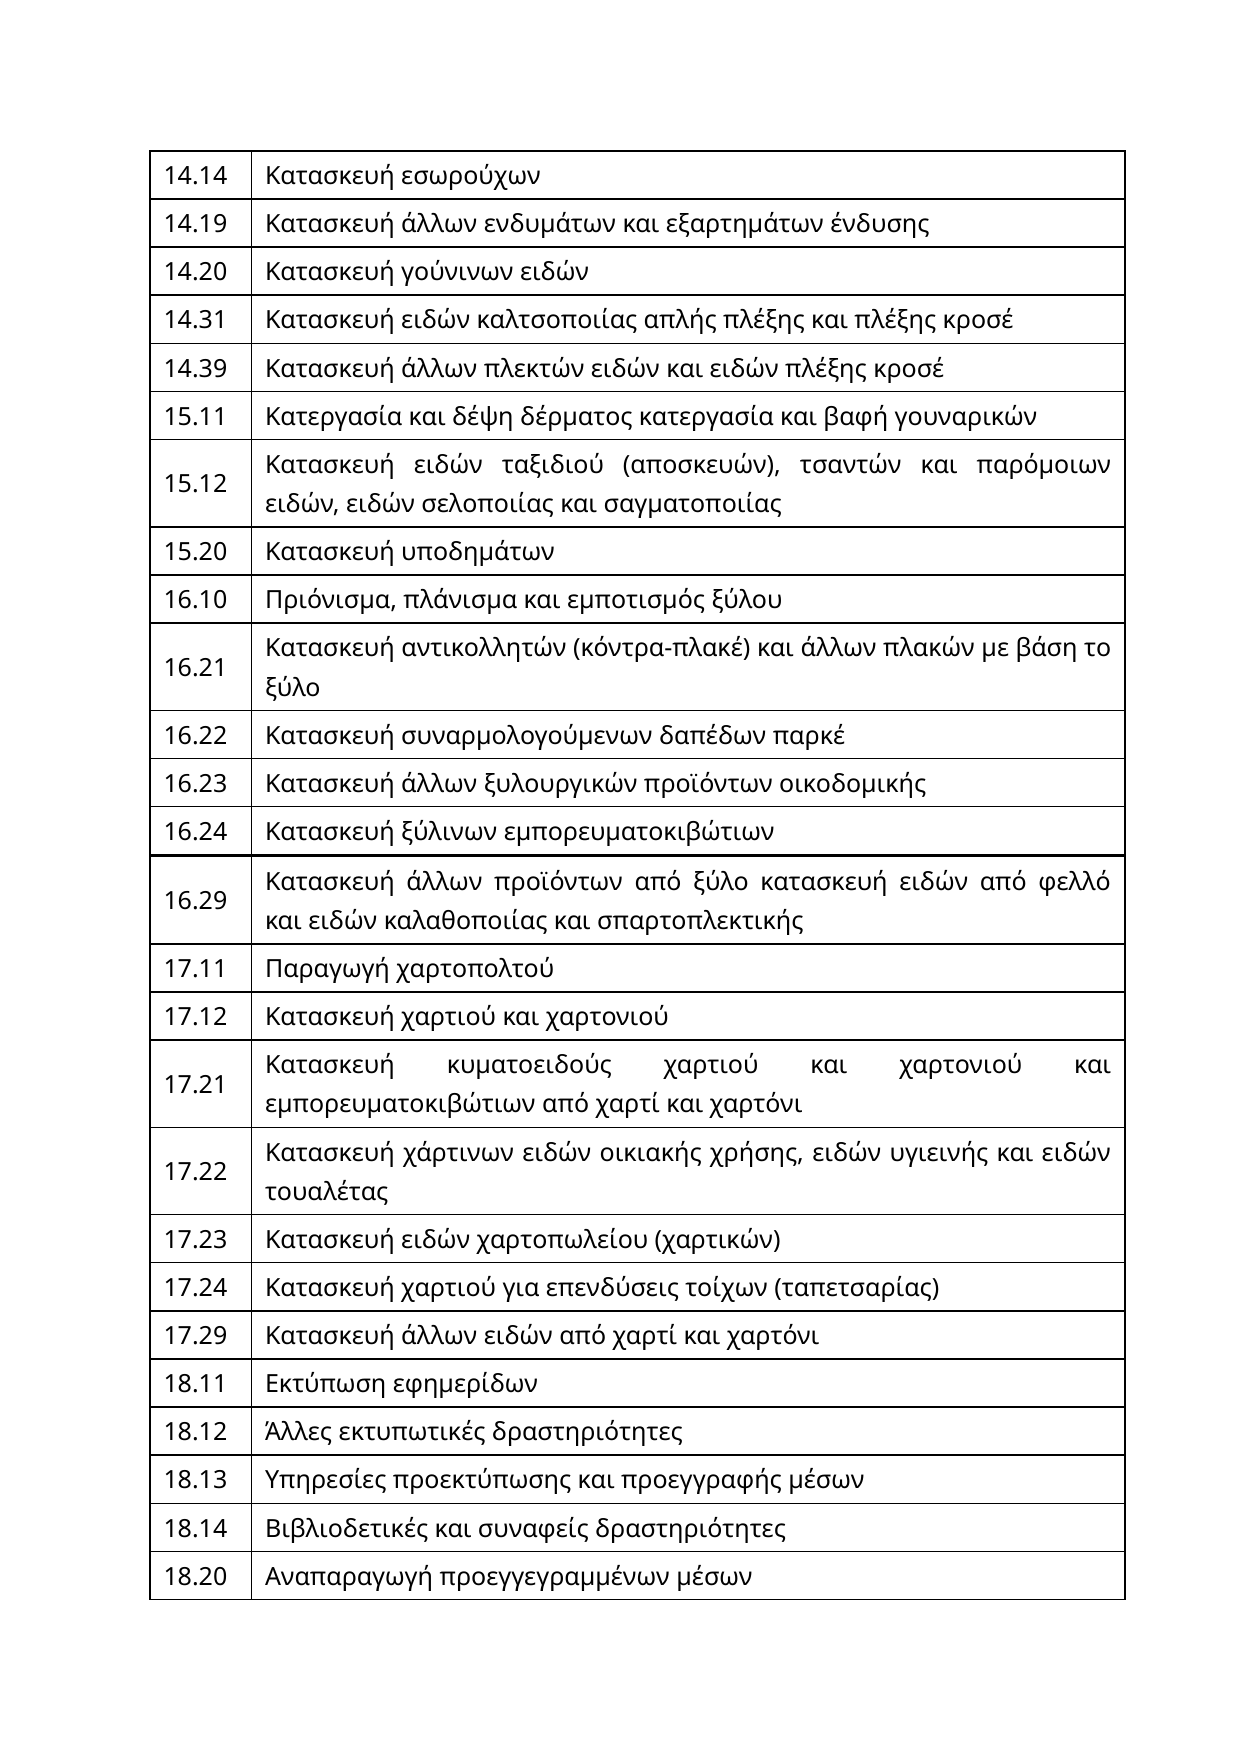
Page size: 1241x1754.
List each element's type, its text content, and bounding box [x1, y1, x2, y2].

table_cell Κατασκευή άλλων ξυλουργικών προϊόντων οικοδομικής [252, 759, 1124, 806]
table_cell Κατασκευή συναρμολογούμενων δαπέδων παρκέ [252, 711, 1124, 758]
table_cell 16.24 [151, 807, 251, 854]
table_cell Κατασκευή κυματοειδούς χαρτιού και χαρτονιού και εμπορευματοκιβώτιων από χαρτί και χαρτόνι [252, 1041, 1124, 1126]
table_cell 16.23 [151, 759, 251, 806]
table_cell 15.11 [151, 392, 251, 439]
table_cell 16.21 [151, 624, 251, 709]
table_cell Κατασκευή ειδών χαρτοπωλείου (χαρτικών) [252, 1215, 1124, 1262]
table_cell 15.12 [151, 440, 251, 526]
table_header Κατασκευή άλλων προϊόντων από ξύλο κατασκευή ειδών από φελλό και ειδών καλαθοποιίας και σπαρτοπλεκτικής [252, 857, 1124, 943]
table_cell 14.14 [151, 152, 251, 198]
table_cell 18.14 [151, 1504, 251, 1551]
table_cell 17.23 [151, 1215, 251, 1262]
table_cell Αναπαραγωγή προεγγεγραμμένων μέσων [252, 1552, 1124, 1599]
table_cell 16.10 [151, 576, 251, 622]
table_cell 15.20 [151, 528, 251, 574]
table_cell 18.13 [151, 1456, 251, 1502]
table_cell Παραγωγή χαρτοπολτού [252, 945, 1124, 991]
table_cell Κατασκευή αντικολλητών (κόντρα-πλακέ) και άλλων πλακών με βάση το ξύλο [252, 624, 1124, 709]
table_cell 14.39 [151, 344, 251, 391]
table_cell 17.22 [151, 1128, 251, 1214]
table_cell Πριόνισμα, πλάνισμα και εμποτισμός ξύλου [252, 576, 1124, 622]
table_cell 18.20 [151, 1552, 251, 1599]
table_cell 17.12 [151, 993, 251, 1039]
table_cell 16.22 [151, 711, 251, 758]
table_cell 14.31 [151, 296, 251, 342]
table_cell Κατεργασία και δέψη δέρματος κατεργασία και βαφή γουναρικών [252, 392, 1124, 439]
table_cell Υπηρεσίες προεκτύπωσης και προεγγραφής μέσων [252, 1456, 1124, 1502]
table_cell 17.21 [151, 1041, 251, 1126]
table_cell Κατασκευή χαρτιού και χαρτονιού [252, 993, 1124, 1039]
table_cell Κατασκευή άλλων ειδών από χαρτί και χαρτόνι [252, 1312, 1124, 1358]
table_cell 14.20 [151, 248, 251, 294]
table_cell Βιβλιοδετικές και συναφείς δραστηριότητες [252, 1504, 1124, 1551]
table_cell 14.19 [151, 200, 251, 246]
table_cell Κατασκευή εσωρούχων [252, 152, 1124, 198]
table_cell Εκτύπωση εφημερίδων [252, 1360, 1124, 1406]
table_cell Κατασκευή άλλων πλεκτών ειδών και ειδών πλέξης κροσέ [252, 344, 1124, 391]
table_cell Άλλες εκτυπωτικές δραστηριότητες [252, 1408, 1124, 1454]
table_cell Κατασκευή χάρτινων ειδών οικιακής χρήσης, ειδών υγιεινής και ειδών τουαλέτας [252, 1128, 1124, 1214]
table_cell 17.11 [151, 945, 251, 991]
table_cell Κατασκευή ειδών καλτσοποιίας απλής πλέξης και πλέξης κροσέ [252, 296, 1124, 342]
table_cell Κατασκευή υποδημάτων [252, 528, 1124, 574]
table_cell 17.24 [151, 1263, 251, 1310]
table_cell Κατασκευή άλλων ενδυμάτων και εξαρτημάτων ένδυσης [252, 200, 1124, 246]
table_cell Κατασκευή γούνινων ειδών [252, 248, 1124, 294]
table_header 16.29 [151, 857, 251, 943]
table_cell Κατασκευή χαρτιού για επενδύσεις τοίχων (ταπετσαρίας) [252, 1263, 1124, 1310]
table_cell Κατασκευή ξύλινων εμπορευματοκιβώτιων [252, 807, 1124, 854]
table_cell 18.12 [151, 1408, 251, 1454]
table_cell 17.29 [151, 1312, 251, 1358]
table_cell Κατασκευή ειδών ταξιδιού (αποσκευών), τσαντών και παρόμοιων ειδών, ειδών σελοποιίας και σαγματοποιίας [252, 440, 1124, 526]
table_cell 18.11 [151, 1360, 251, 1406]
